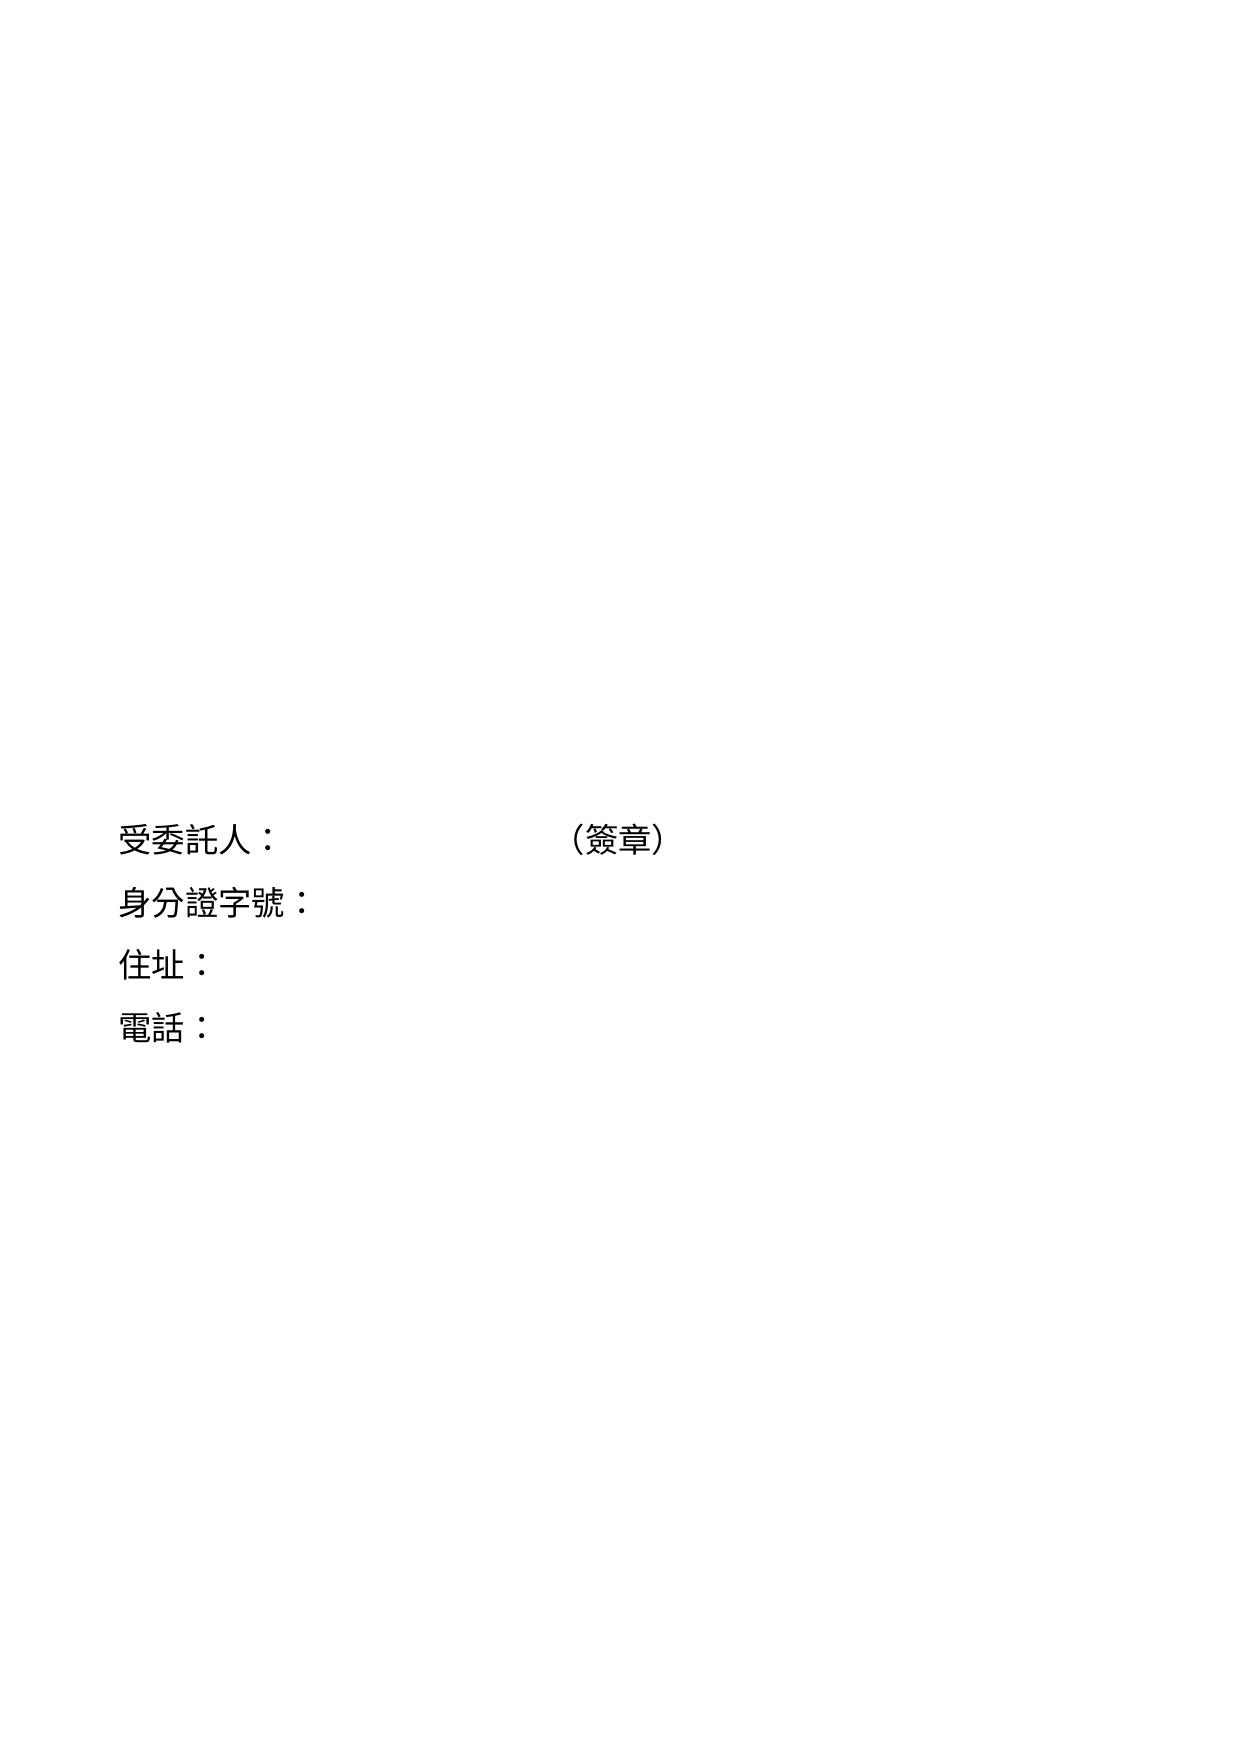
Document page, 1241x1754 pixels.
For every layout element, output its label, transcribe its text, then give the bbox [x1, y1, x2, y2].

text 電話： [118, 984, 1122, 1047]
text 住址： [118, 922, 1122, 984]
text 身分證字號： [118, 859, 1122, 922]
text 受委託人： （簽章） [118, 797, 1122, 859]
